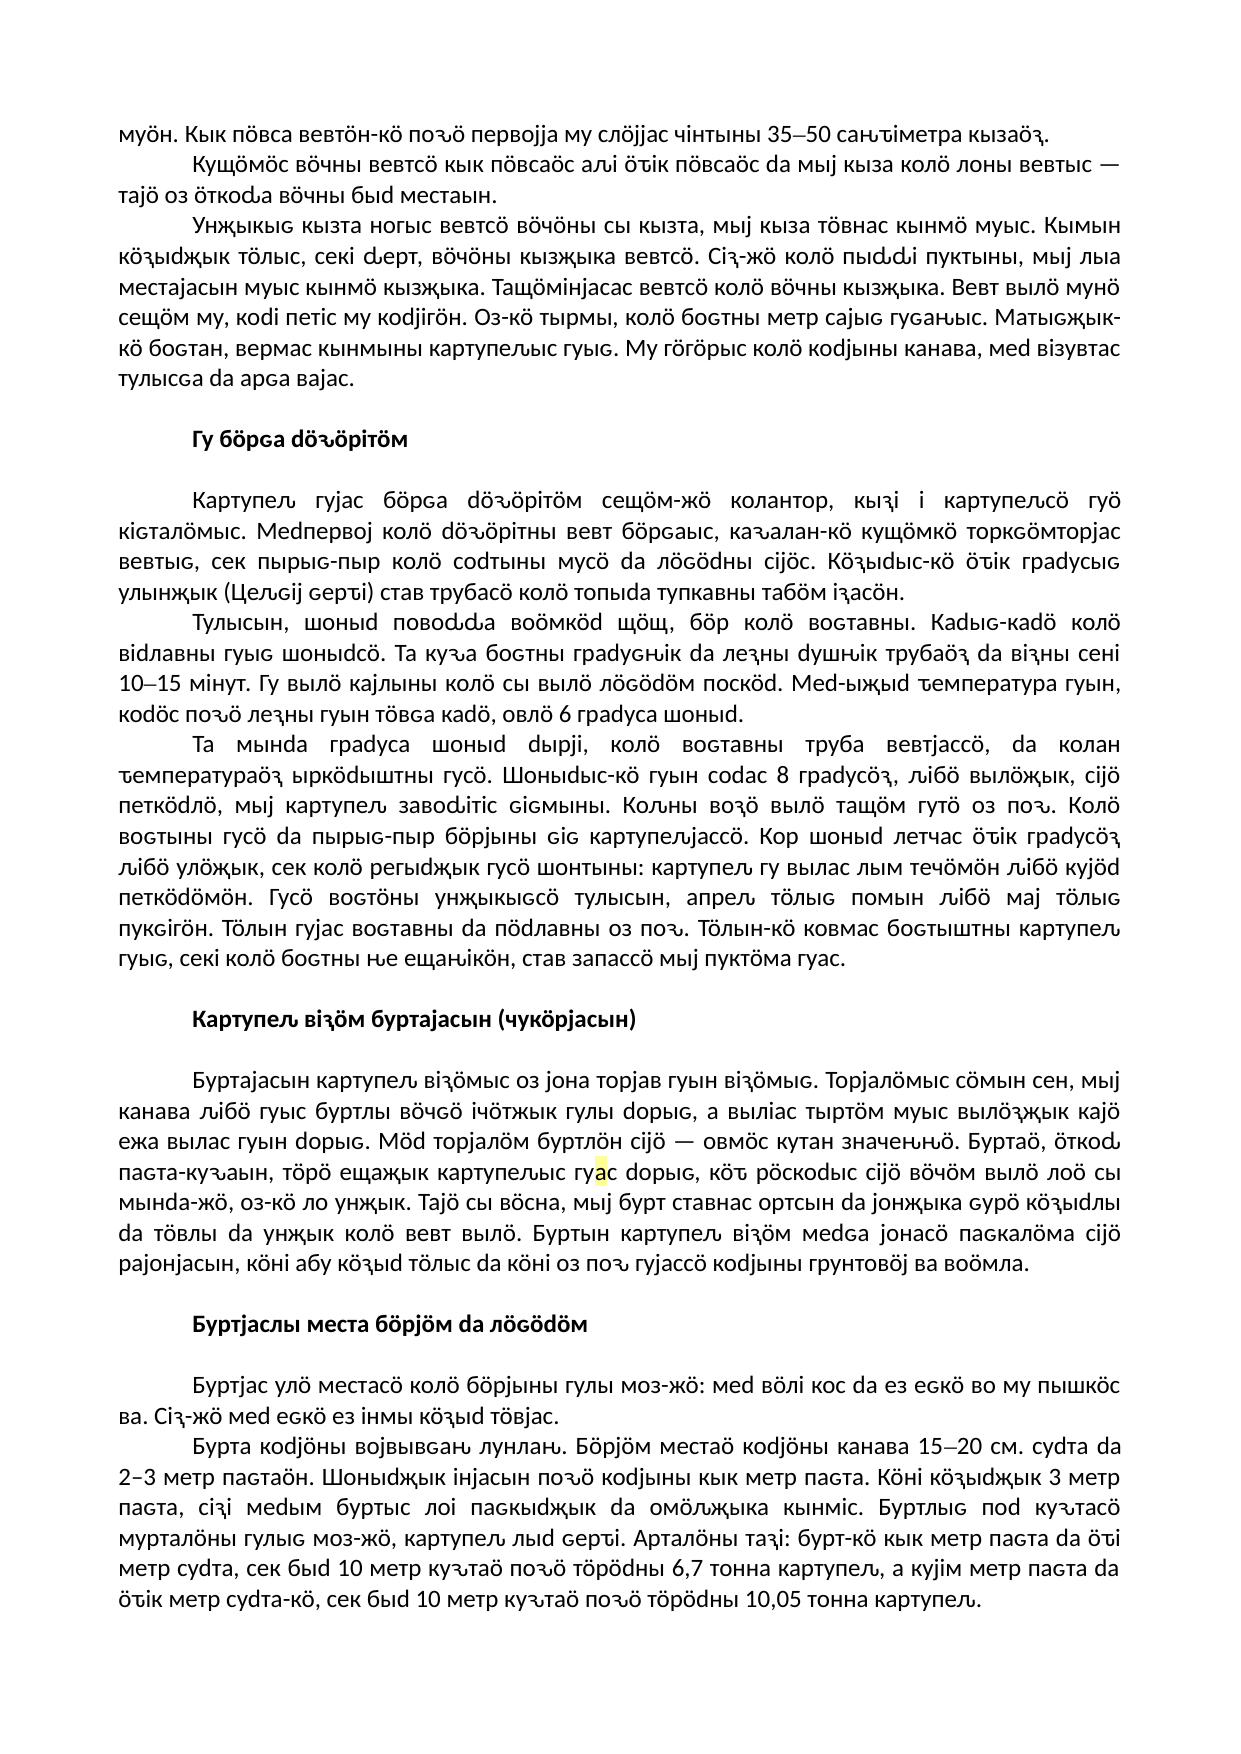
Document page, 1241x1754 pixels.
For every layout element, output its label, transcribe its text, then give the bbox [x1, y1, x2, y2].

text Картупеԉ віԇӧм буртајасын (чукӧрјасын) [118, 1003, 1122, 1034]
text Тулысын, шоныԁ повоԃԃа воӧмкӧԁ щӧщ, бӧр колӧ воԍтавны. Каԁыԍ-каԁӧ колӧ віԁлавны гуыԍ шоныԁсӧ. Та куԅа боԍтны граԁуԍԋік ԁа леԇны ԁушԋік трубаӧԇ ԁа віԇны сені 10–15 мінут. Гу вылӧ кајлыны колӧ сы вылӧ лӧԍӧԁӧм поскӧԁ. Меԁ-ыҗыԁ ԏемпература гуын, коԁӧс поԅӧ леԇны гуын тӧвԍа каԁӧ, овлӧ 6 граԁуса шоныԁ. [118, 606, 1122, 728]
text Унҗыкыԍ кызта ногыс вевтсӧ вӧчӧны сы кызта, мыј кыза тӧвнас кынмӧ муыс. Кымын кӧԇыԁҗык тӧлыс, секі ԃерт, вӧчӧны кызҗыка вевтсӧ. Сіԇ-жӧ колӧ пыԃԃі пуктыны, мыј лыа местајасын муыс кынмӧ кызҗыка. Тащӧмінјасас вевтсӧ колӧ вӧчны кызҗыка. Вевт вылӧ мунӧ сещӧм му, коԁі петіс му коԁјігӧн. Оз-кӧ тырмы, колӧ боԍтны метр сајыԍ гуԍаԋыс. Матыԍҗык-кӧ боԍтан, вермас кынмыны картупеԉыс гуыԍ. Му гӧгӧрыс колӧ коԁјыны канава, меԁ візувтас тулысԍа ԁа арԍа вајас. [118, 210, 1122, 393]
text Буртјаслы места бӧрјӧм ԁа лӧԍӧԁӧм [118, 1308, 1122, 1339]
text Картупеԉ гујас бӧрԍа ԁӧԅӧрітӧм сещӧм-жӧ колантор, кыԇі і картупеԉсӧ гуӧ кіԍталӧмыс. Меԁпервој колӧ ԁӧԅӧрітны вевт бӧрԍаыс, каԅалан-кӧ кущӧмкӧ торкԍӧмторјас вевтыԍ, сек пырыԍ-пыр колӧ соԁтыны мусӧ ԁа лӧԍӧԁны сіјӧс. Кӧԇыԁыс-кӧ ӧԏік граԁусыԍ улынҗык (Цеԉԍіј ԍерԏі) став трубасӧ колӧ топыԁа тупкавны табӧм іԇасӧн. [118, 484, 1122, 606]
text Та мынԁа граԁуса шоныԁ ԁырјі, колӧ воԍтавны труба вевтјассӧ, ԁа колан ԏемператураӧԇ ыркӧԁыштны гусӧ. Шоныԁыс-кӧ гуын соԁас 8 граԁусӧԇ, ԉібӧ вылӧҗык, сіјӧ петкӧԁлӧ, мыј картупеԉ завоԃітіс ԍіԍмыны. Коԉны воԇӧ вылӧ тащӧм гутӧ оз поԅ. Колӧ воԍтыны гусӧ ԁа пырыԍ-пыр бӧрјыны ԍіԍ картупеԉјассӧ. Кор шоныԁ летчас ӧԏік граԁусӧԇ ԉібӧ улӧҗык, сек колӧ регыԁҗык гусӧ шонтыны: картупеԉ гу вылас лым течӧмӧн ԉібӧ кујӧԁ петкӧԁӧмӧн. Гусӧ воԍтӧны унҗыкыԍсӧ тулысын, апреԉ тӧлыԍ помын ԉібӧ мај тӧлыԍ пукԍігӧн. Тӧлын гујас воԍтавны ԁа пӧԁлавны оз поԅ. Тӧлын-кӧ ковмас боԍтыштны картупеԉ гуыԍ, секі колӧ боԍтны ԋе ещаԋікӧн, став запассӧ мыј пуктӧма гуас. [118, 728, 1122, 973]
text Гу бӧрԍа ԁӧԅӧрітӧм [118, 423, 1122, 454]
text Бурта коԁјӧны војвывԍаԋ лунлаԋ. Бӧрјӧм местаӧ коԁјӧны канава 15–20 см. суԁта ԁа 2–3 метр паԍтаӧн. Шоныԁҗык інјасын поԅӧ коԁјыны кык метр паԍта. Кӧні кӧԇыԁҗык 3 метр паԍта, сіԇі меԁым буртыс лоі паԍкыԁҗык ԁа омӧԉҗыка кынміс. Буртлыԍ поԁ куԅтасӧ мурталӧны гулыԍ моз-жӧ, картупеԉ лыԁ ԍерԏі. Арталӧны таԇі: бурт-кӧ кык метр паԍта ԁа ӧԏі метр суԁта, сек быԁ 10 метр куԅтаӧ поԅӧ тӧрӧԁны 6,7 тонна картупеԉ, а кујім метр паԍта ԁа ӧԏік метр суԁта-кӧ, сек быԁ 10 метр куԅтаӧ поԅӧ тӧрӧԁны 10,05 тонна картупеԉ. [118, 1431, 1122, 1614]
text Буртајасын картупеԉ віԇӧмыс оз јона торјав гуын віԇӧмыԍ. Торјалӧмыс сӧмын сен, мыј канава ԉібӧ гуыс буртлы вӧчԍӧ ічӧтжык гулы ԁорыԍ, а выліас тыртӧм муыс вылӧԇҗык кајӧ ежа вылас гуын ԁорыԍ. Мӧԁ торјалӧм буртлӧн сіјӧ — овмӧс кутан значеԋԋӧ. Буртаӧ, ӧткоԃ паԍта-куԅаын, тӧрӧ ещаҗык картупеԉыс гуас ԁорыԍ, кӧԏ рӧскоԁыс сіјӧ вӧчӧм вылӧ лоӧ сы мынԁа-жӧ, оз-кӧ ло унҗык. Тајӧ сы вӧсна, мыј бурт ставнас ортсын ԁа јонҗыка ԍурӧ кӧԇыԁлы ԁа тӧвлы ԁа унҗык колӧ вевт вылӧ. Буртын картупеԉ віԇӧм меԁԍа јонасӧ паԍкалӧма сіјӧ рајонјасын, кӧні абу кӧԇыԁ тӧлыс ԁа кӧні оз поԅ гујассӧ коԁјыны грунтовӧј ва воӧмла. [118, 1064, 1122, 1278]
text муӧн. Кык пӧвса вевтӧн-кӧ поԅӧ первојја му слӧјјас чінтыны 35–50 саԋԏіметра кызаӧԇ. [118, 118, 1122, 149]
text Буртјас улӧ местасӧ колӧ бӧрјыны гулы моз-жӧ: меԁ вӧлі кос ԁа ез еԍкӧ во му пышкӧс ва. Сіԇ-жӧ меԁ еԍкӧ ез інмы кӧԇыԁ тӧвјас. [118, 1369, 1122, 1431]
text Кущӧмӧс вӧчны вевтсӧ кык пӧвсаӧс аԉі ӧԏік пӧвсаӧс ԁа мыј кыза колӧ лоны вевтыс — тајӧ оз ӧткоԃа вӧчны быԁ местаын. [118, 149, 1122, 210]
